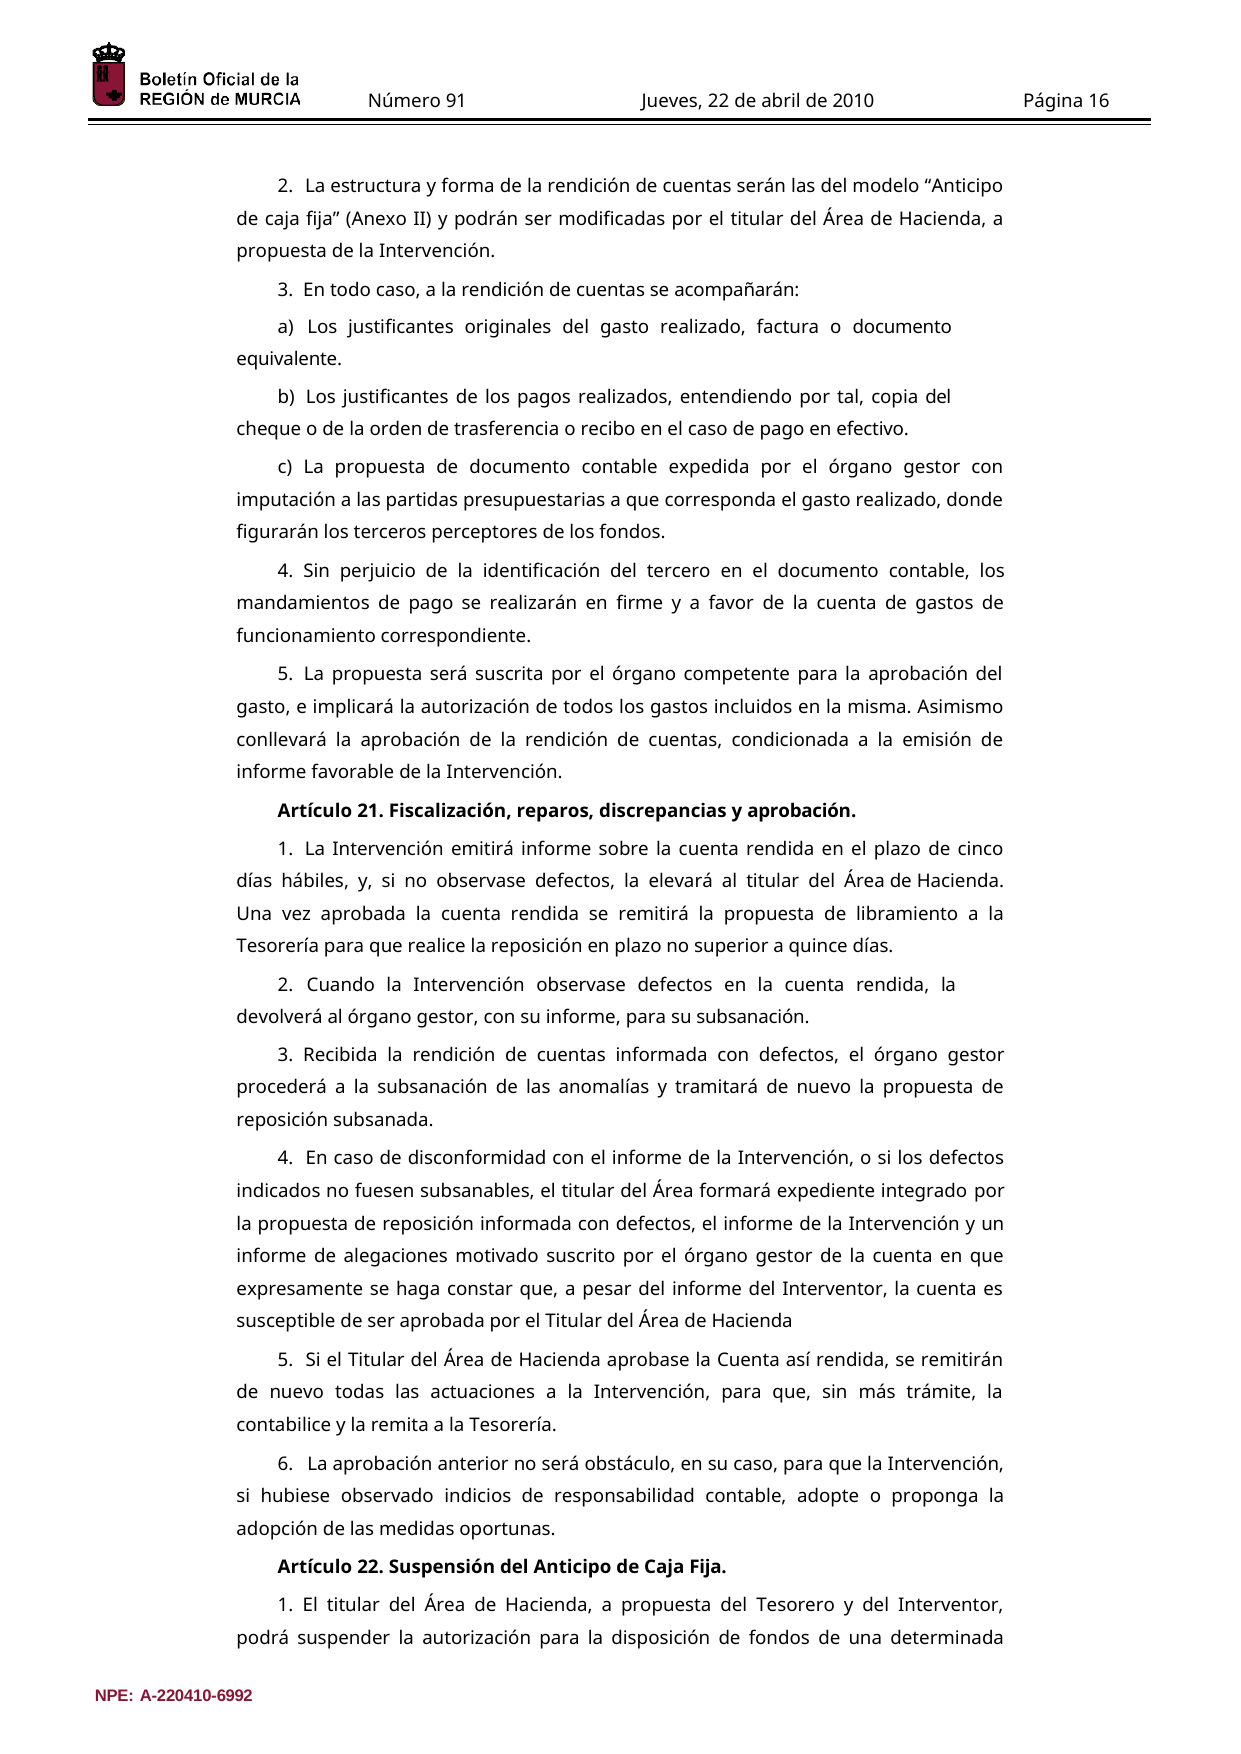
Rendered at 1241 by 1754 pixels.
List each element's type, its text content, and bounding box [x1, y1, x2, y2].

list La Intervención emitirá informe sobre la cuenta rendida en el plazo de cinco días hábiles, y, si no observase defectos, la elevará al titular del Área de Hacienda. Una vez aprobada la cuenta rendida se remitirá la propuesta de libramiento a la Tesorería para que realice la reposición en plazo no superior a quince días. [236, 835, 1004, 958]
list En todo caso, a la rendición de cuentas se acompañarán: [277, 276, 1084, 301]
subtitle Artículo 21. Fiscalización, reparos, discrepancias y aprobación. [277, 797, 1084, 823]
text cheque o de la orden de trasferencia o recibo en el caso de pago en efectivo. [236, 415, 1084, 441]
list Cuando la Intervención observase defectos en la cuenta rendida, la [277, 971, 1084, 997]
list Sin perjuicio de la identificación del tercero en el documento contable, los mandamientos de pago se realizarán en firme y a favor de la cuenta de gastos de funcionamiento correspondiente. [236, 557, 1004, 648]
picture [92, 42, 125, 106]
list La propuesta será suscrita por el órgano competente para la aprobación del gasto, e implicará la autorización de todos los gastos incluidos en la misma. Asimismo conllevará la aprobación de la rendición de cuentas, condicionada a la emisión de informe favorable de la Intervención. [236, 661, 1004, 784]
list La propuesta de documento contable expedida por el órgano gestor con imputación a las partidas presupuestarias a que corresponda el gasto realizado, donde figurarán los terceros perceptores de los fondos. [236, 453, 1004, 544]
list El titular del Área de Hacienda, a propuesta del Tesorero y del Interventor, podrá suspender la autorización para la disposición de fondos de una determinada [236, 1592, 1004, 1650]
list Recibida la rendición de cuentas informada con defectos, el órgano gestor procederá a la subsanación de las anomalías y tramitará de nuevo la propuesta de reposición subsanada. [236, 1041, 1004, 1132]
list La aprobación anterior no será obstáculo, en su caso, para que la Intervención, si hubiese observado indicios de responsabilidad contable, adopte o proponga la adopción de las medidas oportunas. [236, 1450, 1004, 1541]
text devolverá al órgano gestor, con su informe, para su subsanación. [236, 1003, 1084, 1029]
text equivalente. [236, 346, 1084, 371]
list En caso de disconformidad con el informe de la Intervención, o si los defectos indicados no fuesen subsanables, el titular del Área formará expediente integrado por la propuesta de reposición informada con defectos, el informe de la Intervención y un informe de alegaciones motivado suscrito por el órgano gestor de la cuenta en que expresamente se haga constar que, a pesar del informe del Interventor, la cuenta es susceptible de ser aprobada por el Titular del Área de Hacienda [236, 1145, 1004, 1333]
list Si el Titular del Área de Hacienda aprobase la Cuenta así rendida, se remitirán de nuevo todas las actuaciones a la Intervención, para que, sin más trámite, la contabilice y la remita a la Tesorería. [236, 1346, 1004, 1437]
subtitle Artículo 22. Suspensión del Anticipo de Caja Fija. [277, 1554, 1084, 1579]
list Los justificantes de los pagos realizados, entendiendo por tal, copia del [277, 383, 1084, 409]
list Los justificantes originales del gasto realizado, factura o documento [277, 314, 1084, 339]
picture [140, 72, 301, 105]
list La estructura y forma de la rendición de cuentas serán las del modelo “Anticipo de caja fija” (Anexo II) y podrán ser modificadas por el titular del Área de Hacienda, a propuesta de la Intervención. [236, 172, 1004, 263]
